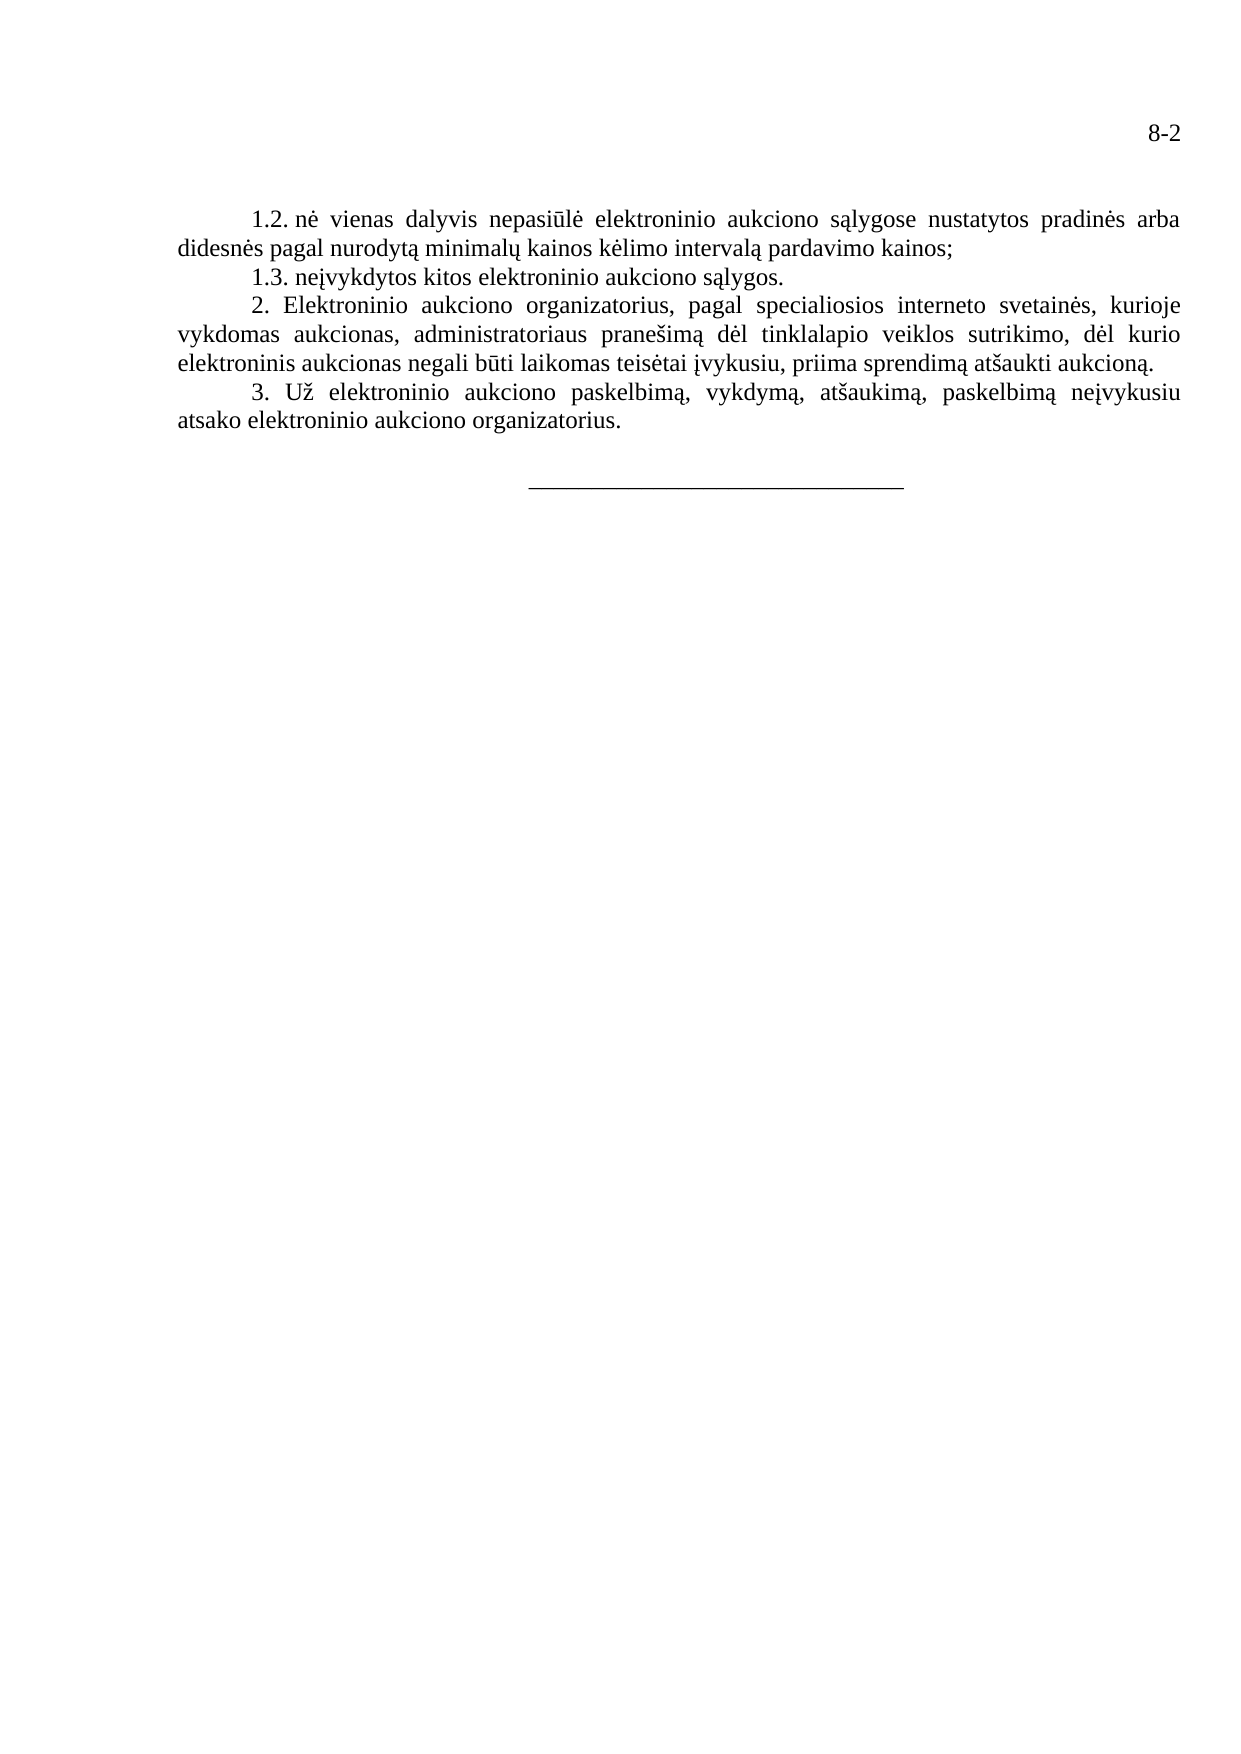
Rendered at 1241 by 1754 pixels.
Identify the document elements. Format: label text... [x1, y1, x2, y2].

text 2. Elektroninio aukciono organizatorius, pagal specialiosios interneto svetainės, kurioje vykdomas aukcionas, administratoriaus pranešimą dėl tinklalapio veiklos sutrikimo, dėl kurio elektroninis aukcionas negali būti laikomas teisėtai įvykusiu, priima sprendimą atšaukti aukcioną. [177, 291, 1181, 377]
text 1.3. neįvykdytos kitos elektroninio aukciono sąlygos. [177, 262, 1181, 291]
text 3. Už elektroninio aukciono paskelbimą, vykdymą, atšaukimą, paskelbimą neįvykusiu atsako elektroninio aukciono organizatorius. [177, 377, 1181, 434]
text 1.2. nė vienas dalyvis nepasiūlė elektroninio aukciono sąlygose nustatytos pradinės arba didesnės pagal nurodytą minimalų kainos kėlimo intervalą pardavimo kainos; [177, 204, 1181, 262]
text ______________________________ [177, 463, 1181, 492]
